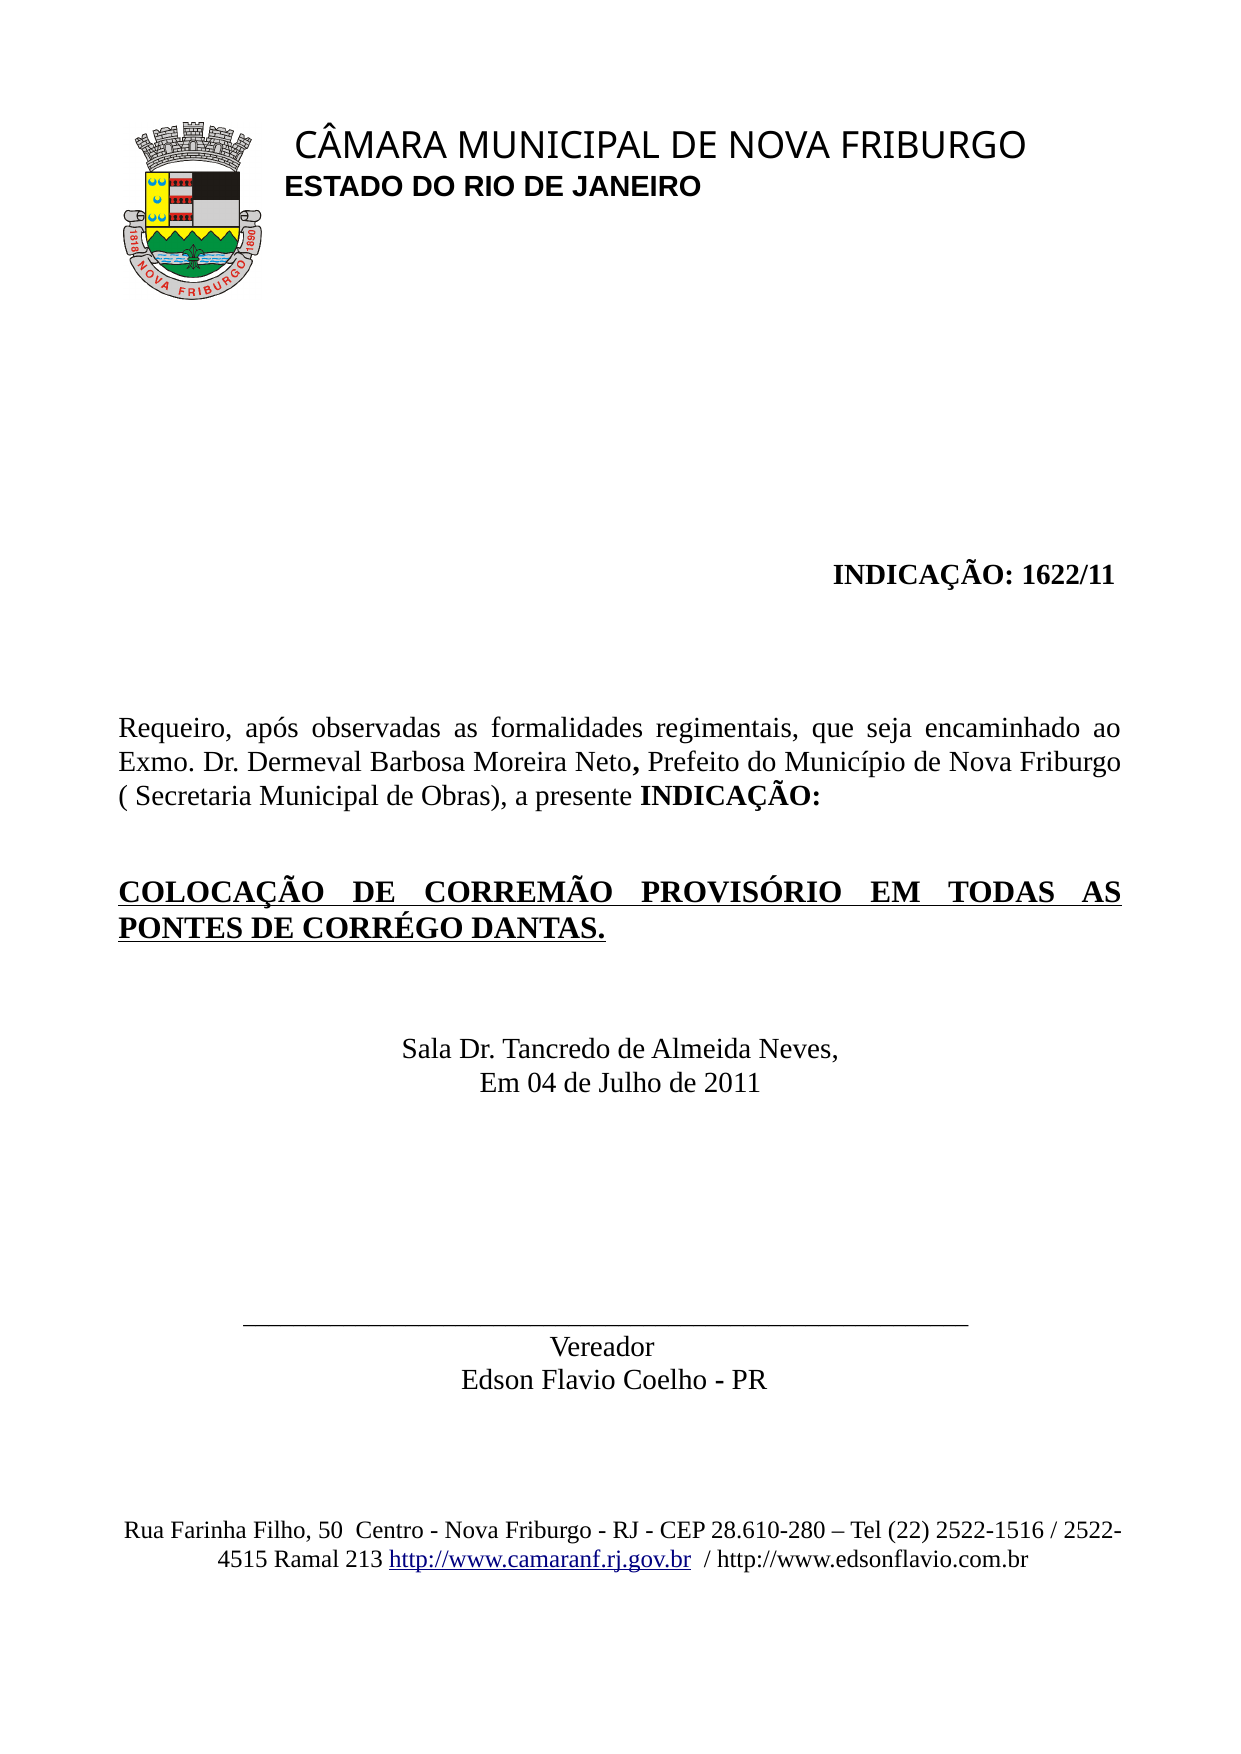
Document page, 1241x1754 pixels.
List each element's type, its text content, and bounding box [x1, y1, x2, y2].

text PONTES DE CORRÉGO DANTAS. [118, 906, 1122, 945]
text Edson Flavio Coelho - PR [118, 1362, 1122, 1396]
text Sala Dr. Tancredo de Almeida Neves, [118, 1032, 1122, 1065]
text Requeiro, após observadas as formalidades regimentais, que seja encaminhado ao Exmo. Dr. Dermeval Barbosa Moreira Neto, Prefeito do Município de Nova Friburgo ( Secretaria Municipal de Obras), a presente INDICAÇÃO: [118, 711, 1122, 811]
text Rua Farinha Filho, 50 Centro - Nova Friburgo - RJ - CEP 28.610-280 – Tel (22) 2522-1516 / 2522-4515 Ramal 213 http://www.camaranf.rj.gov.br / http://www.edsonflavio.com.br [118, 1515, 1128, 1572]
text INDICAÇÃO: 1622/11 [118, 557, 1122, 591]
text __________________________________________________________ [118, 1300, 1122, 1329]
text Vereador [118, 1329, 1122, 1362]
text COLOCAÇÃO DE CORREMÃO PROVISÓRIO EM TODAS AS [118, 873, 1122, 905]
text CÂMARA MUNICIPAL DE NOVA FRIBURGO ESTADO DO RIO DE JANEIRO [118, 118, 1122, 303]
text Em 04 de Julho de 2011 [118, 1065, 1122, 1099]
